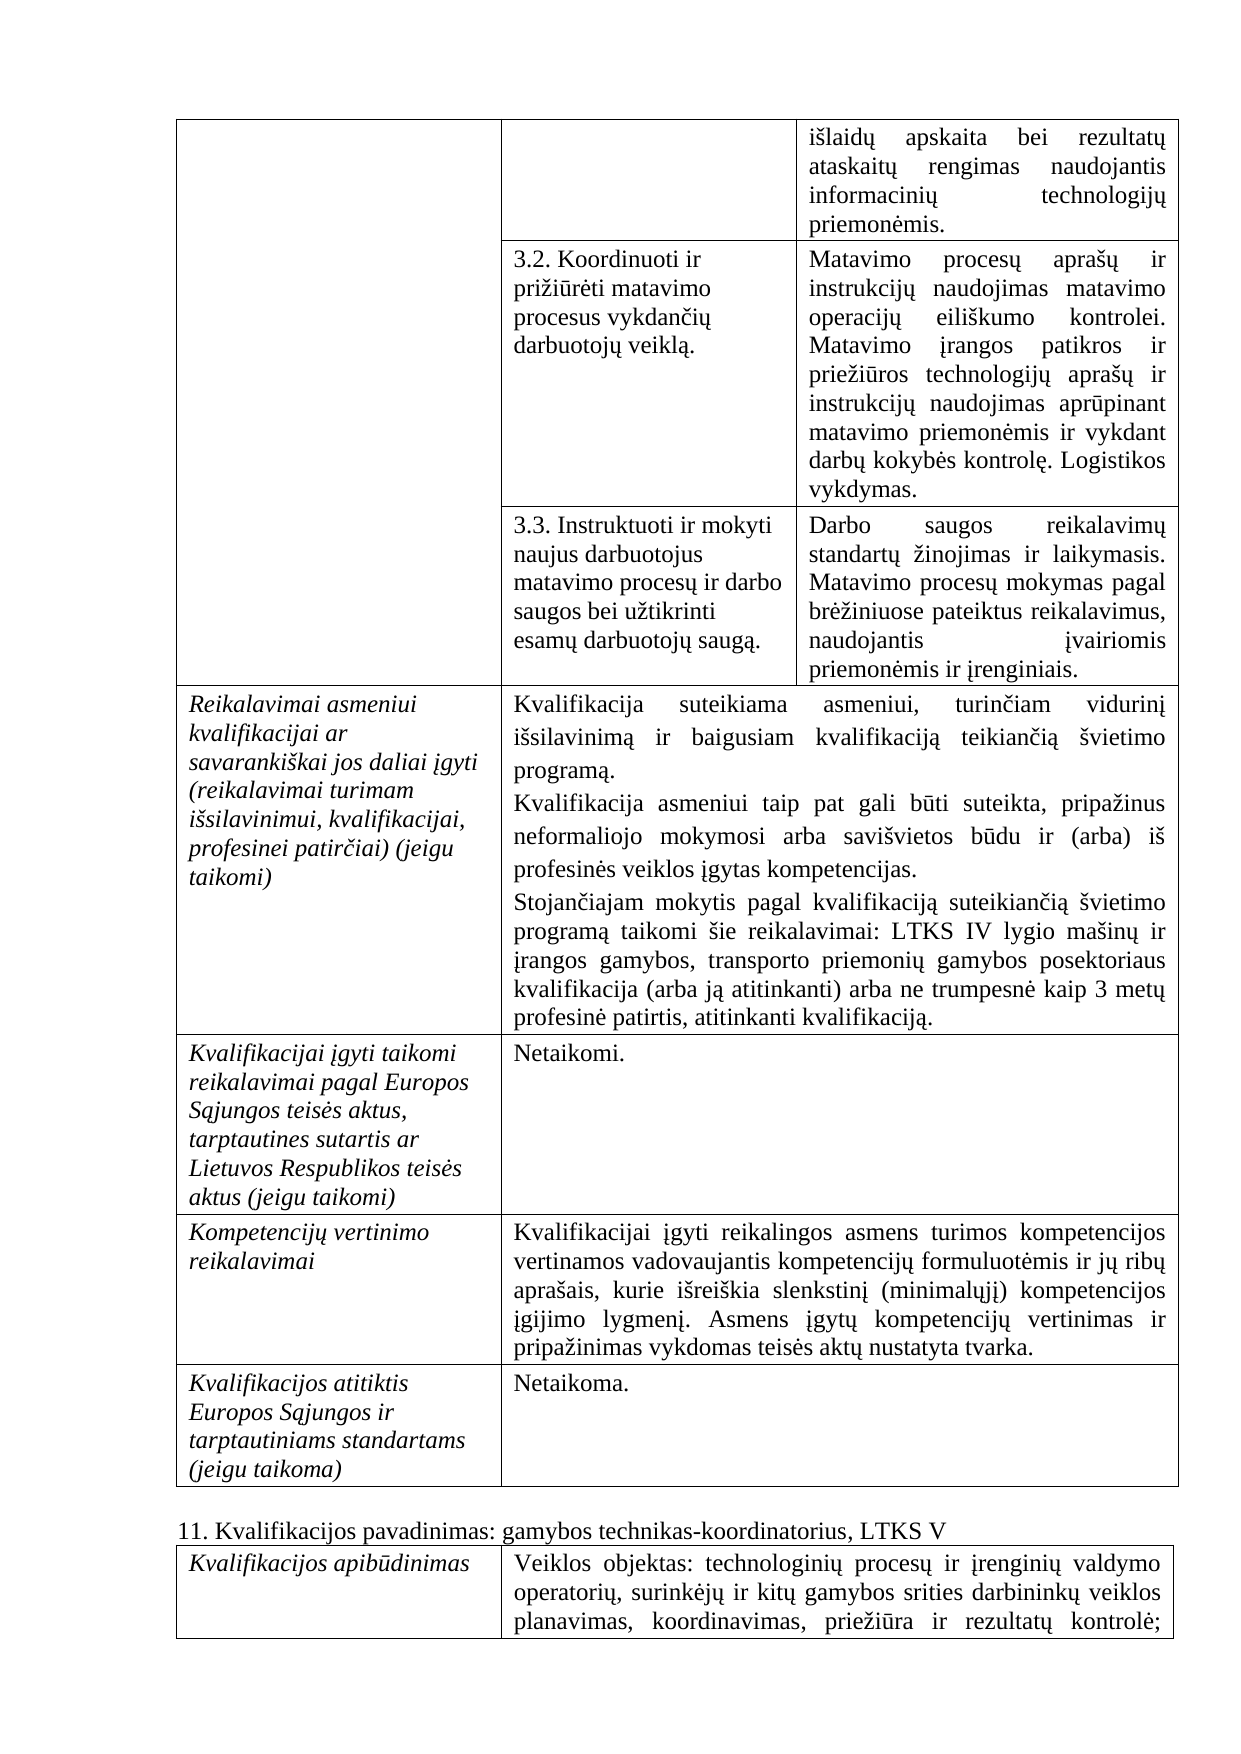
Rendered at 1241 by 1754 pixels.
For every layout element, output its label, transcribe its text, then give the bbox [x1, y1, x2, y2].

table_cell Kvalifikacijai įgyti reikalingos asmens turimos kompetencijos vertinamos vadovaujantis kompetencijų formuluotėmis ir jų ribų aprašais, kurie išreiškia slenkstinį (minimalųjį) kompetencijos įgijimo lygmenį. Asmens įgytų kompetencijų vertinimas ir pripažinimas vykdomas teisės aktų nustatyta tvarka. [502, 1215, 1178, 1364]
table_header Kvalifikacijos apibūdinimas [177, 1546, 501, 1638]
table_cell Kvalifikacijos atitiktis Europos Sąjungos ir tarptautiniams standartams (jeigu taikoma) [177, 1365, 501, 1486]
table_cell Matavimo procesų aprašų ir instrukcijų naudojimas matavimo operacijų eiliškumo kontrolei. Matavimo įrangos patikros ir priežiūros technologijų aprašų ir instrukcijų naudojimas aprūpinant matavimo priemonėmis ir vykdant darbų kokybės kontrolę. Logistikos vykdymas. [797, 241, 1178, 506]
text 11. Kvalifikacijos pavadinimas: gamybos technikas-koordinatorius, LTKS V [177, 1516, 1181, 1544]
table_cell [177, 120, 501, 685]
table_cell Netaikomi. [502, 1035, 1178, 1213]
table_cell [502, 120, 796, 240]
table_cell išlaidų apskaita bei rezultatų ataskaitų rengimas naudojantis informacinių technologijų priemonėmis. [797, 120, 1178, 240]
table_cell 3.2. Koordinuoti ir prižiūrėti matavimo procesus vykdančių darbuotojų veiklą. [502, 241, 796, 506]
table_cell Kompetencijų vertinimo reikalavimai [177, 1215, 501, 1364]
table_cell Netaikoma. [502, 1365, 1178, 1486]
table_cell Darbo saugos reikalavimų standartų žinojimas ir laikymasis. Matavimo procesų mokymas pagal brėžiniuose pateiktus reikalavimus, naudojantis įvairiomis priemonėmis ir įrenginiais. [797, 507, 1178, 685]
table_cell 3.3. Instruktuoti ir mokyti naujus darbuotojus matavimo procesų ir darbo saugos bei užtikrinti esamų darbuotojų saugą. [502, 507, 796, 685]
table_cell Kvalifikacija suteikiama asmeniui, turinčiam vidurinį išsilavinimą ir baigusiam kvalifikaciją teikiančią švietimo programą. Kvalifikacija asmeniui taip pat gali būti suteikta, pripažinus neformaliojo mokymosi arba savišvietos būdu ir (arba) iš profesinės veiklos įgytas kompetencijas. Stojančiajam mokytis pagal kvalifikaciją suteikiančią švietimo programą taikomi šie reikalavimai: LTKS IV lygio mašinų ir įrangos gamybos, transporto priemonių gamybos posektoriaus kvalifikacija (arba ją atitinkanti) arba ne trumpesnė kaip 3 metų profesinė patirtis, atitinkanti kvalifikaciją. [502, 686, 1178, 1034]
table_header Veiklos objektas: technologinių procesų ir įrenginių valdymo operatorių, surinkėjų ir kitų gamybos srities darbininkų veiklos planavimas, koordinavimas, priežiūra ir rezultatų kontrolė; [502, 1546, 1173, 1638]
table_cell Kvalifikacijai įgyti taikomi reikalavimai pagal Europos Sąjungos teisės aktus, tarptautines sutartis ar Lietuvos Respublikos teisės aktus (jeigu taikomi) [177, 1035, 501, 1213]
table_cell Reikalavimai asmeniui kvalifikacijai ar savarankiškai jos daliai įgyti (reikalavimai turimam išsilavinimui, kvalifikacijai, profesinei patirčiai) (jeigu taikomi) [177, 686, 501, 1034]
